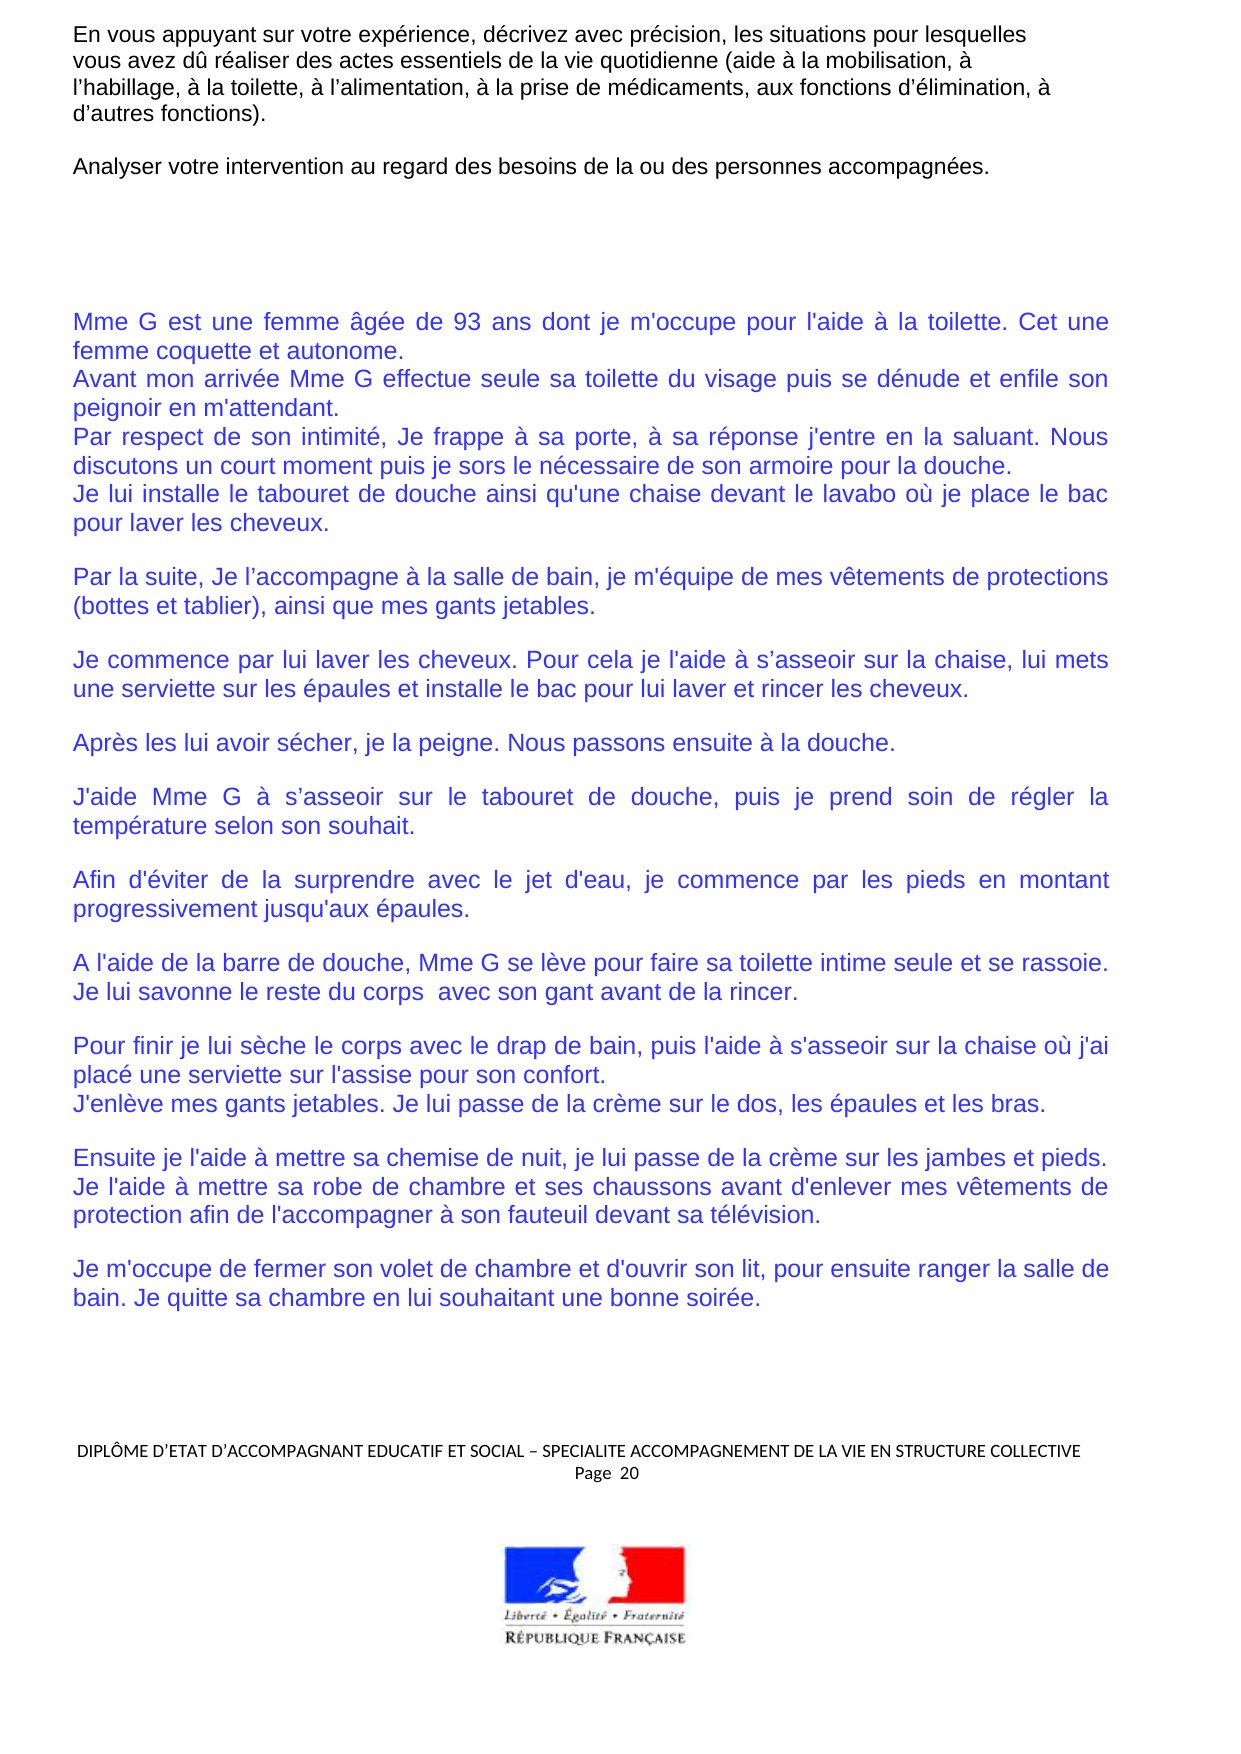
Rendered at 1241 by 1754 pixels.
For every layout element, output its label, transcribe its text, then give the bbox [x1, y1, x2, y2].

text d’autres fonctions). [73, 100, 1111, 126]
text vous avez dû réaliser des actes essentiels de la vie quotidienne (aide à la mobilisation, à [73, 47, 1111, 73]
text Mme G est une femme âgée de 93 ans dont je m'occupe pour l'aide à la toilette. Cet une femme coquette et autonome. [73, 307, 1111, 364]
text DIPLÔME D’ETAT D’ACCOMPAGNANT EDUCATIF ET SOCIAL – SPECIALITE ACCOMPAGNEMENT DE LA VIE EN STRUCTURE COLLECTIVE Page 20 [73, 1439, 1141, 1484]
text Avant mon arrivée Mme G effectue seule sa toilette du visage puis se dénude et enfile son peignoir en m'attendant. [73, 364, 1111, 422]
text Afin d'éviter de la surprendre avec le jet d'eau, je commence par les pieds en montant progressivement jusqu'aux épaules. [73, 865, 1111, 923]
text l’habillage, à la toilette, à l’alimentation, à la prise de médicaments, aux fonctions d’élimination, à [73, 73, 1111, 100]
text J'aide Mme G à s’asseoir sur le tabouret de douche, puis je prend soin de régler la température selon son souhait. [73, 782, 1111, 840]
text Je m'occupe de fermer son volet de chambre et d'ouvrir son lit, pour ensuite ranger la salle de bain. Je quitte sa chambre en lui souhaitant une bonne soirée. [73, 1254, 1111, 1312]
text A l'aide de la barre de douche, Mme G se lève pour faire sa toilette intime seule et se rassoie. Je lui savonne le reste du corps avec son gant avant de la rincer. [73, 948, 1111, 1006]
text J'enlève mes gants jetables. Je lui passe de la crème sur le dos, les épaules et les bras. [73, 1089, 1111, 1117]
text Analyser votre intervention au regard des besoins de la ou des personnes accompagnées. [73, 153, 1111, 179]
text Après les lui avoir sécher, je la peigne. Nous passons ensuite à la douche. [73, 728, 1111, 757]
picture [500, 1544, 691, 1649]
text Je commence par lui laver les cheveux. Pour cela je l'aide à s’asseoir sur la chaise, lui mets une serviette sur les épaules et installe le bac pour lui laver et rincer les cheveux. [73, 645, 1111, 703]
text En vous appuyant sur votre expérience, décrivez avec précision, les situations pour lesquelles [73, 21, 1111, 47]
text Par respect de son intimité, Je frappe à sa porte, à sa réponse j'entre en la saluant. Nous discutons un court moment puis je sors le nécessaire de son armoire pour la douche. [73, 422, 1111, 479]
text Ensuite je l'aide à mettre sa chemise de nuit, je lui passe de la crème sur les jambes et pieds. Je l'aide à mettre sa robe de chambre et ses chaussons avant d'enlever mes vêtements de protection afin de l'accompagner à son fauteuil devant sa télévision. [73, 1143, 1111, 1229]
text Pour finir je lui sèche le corps avec le drap de bain, puis l'aide à s'asseoir sur la chaise où j'ai placé une serviette sur l'assise pour son confort. [73, 1031, 1111, 1089]
text Par la suite, Je l’accompagne à la salle de bain, je m'équipe de mes vêtements de protections (bottes et tablier), ainsi que mes gants jetables. [73, 562, 1111, 620]
text Je lui installe le tabouret de douche ainsi qu'une chaise devant le lavabo où je place le bac pour laver les cheveux. [73, 479, 1111, 537]
